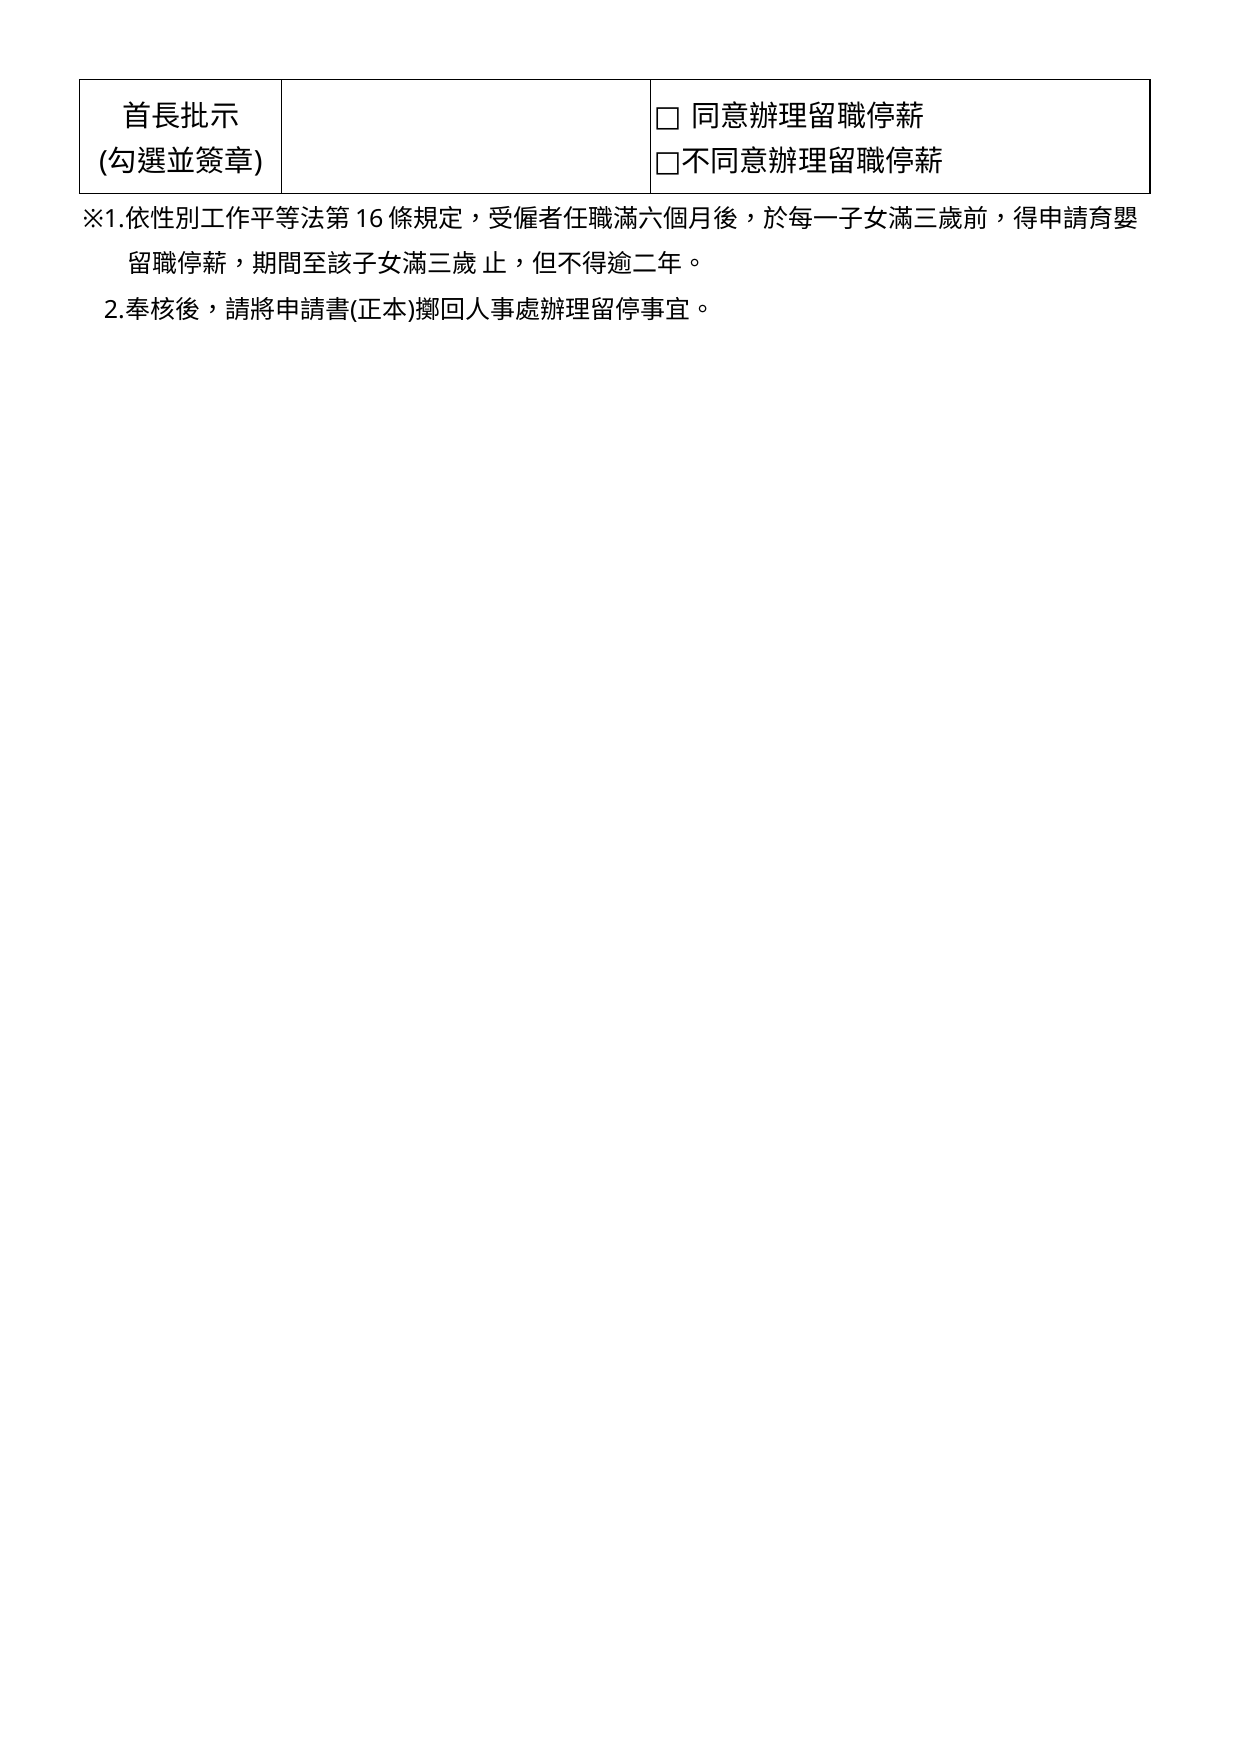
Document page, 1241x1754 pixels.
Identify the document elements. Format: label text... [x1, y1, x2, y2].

text ※2.奉核後，請將申請書(正本)擲回人事處辦理留停事宜。 [83, 284, 1157, 330]
text ※1.依性別工作平等法第16條規定，受僱者任職滿六個月後，於每一子女滿三歲前，得申請育嬰留職停薪，期間至該子女滿三歲 止，但不得逾二年。 [83, 194, 1157, 284]
table_cell [282, 80, 650, 193]
table_cell 同意辦理留職停薪 □不同意辦理留職停薪 [651, 80, 1149, 193]
table_cell 首長批示 (勾選並簽章) [80, 80, 281, 193]
